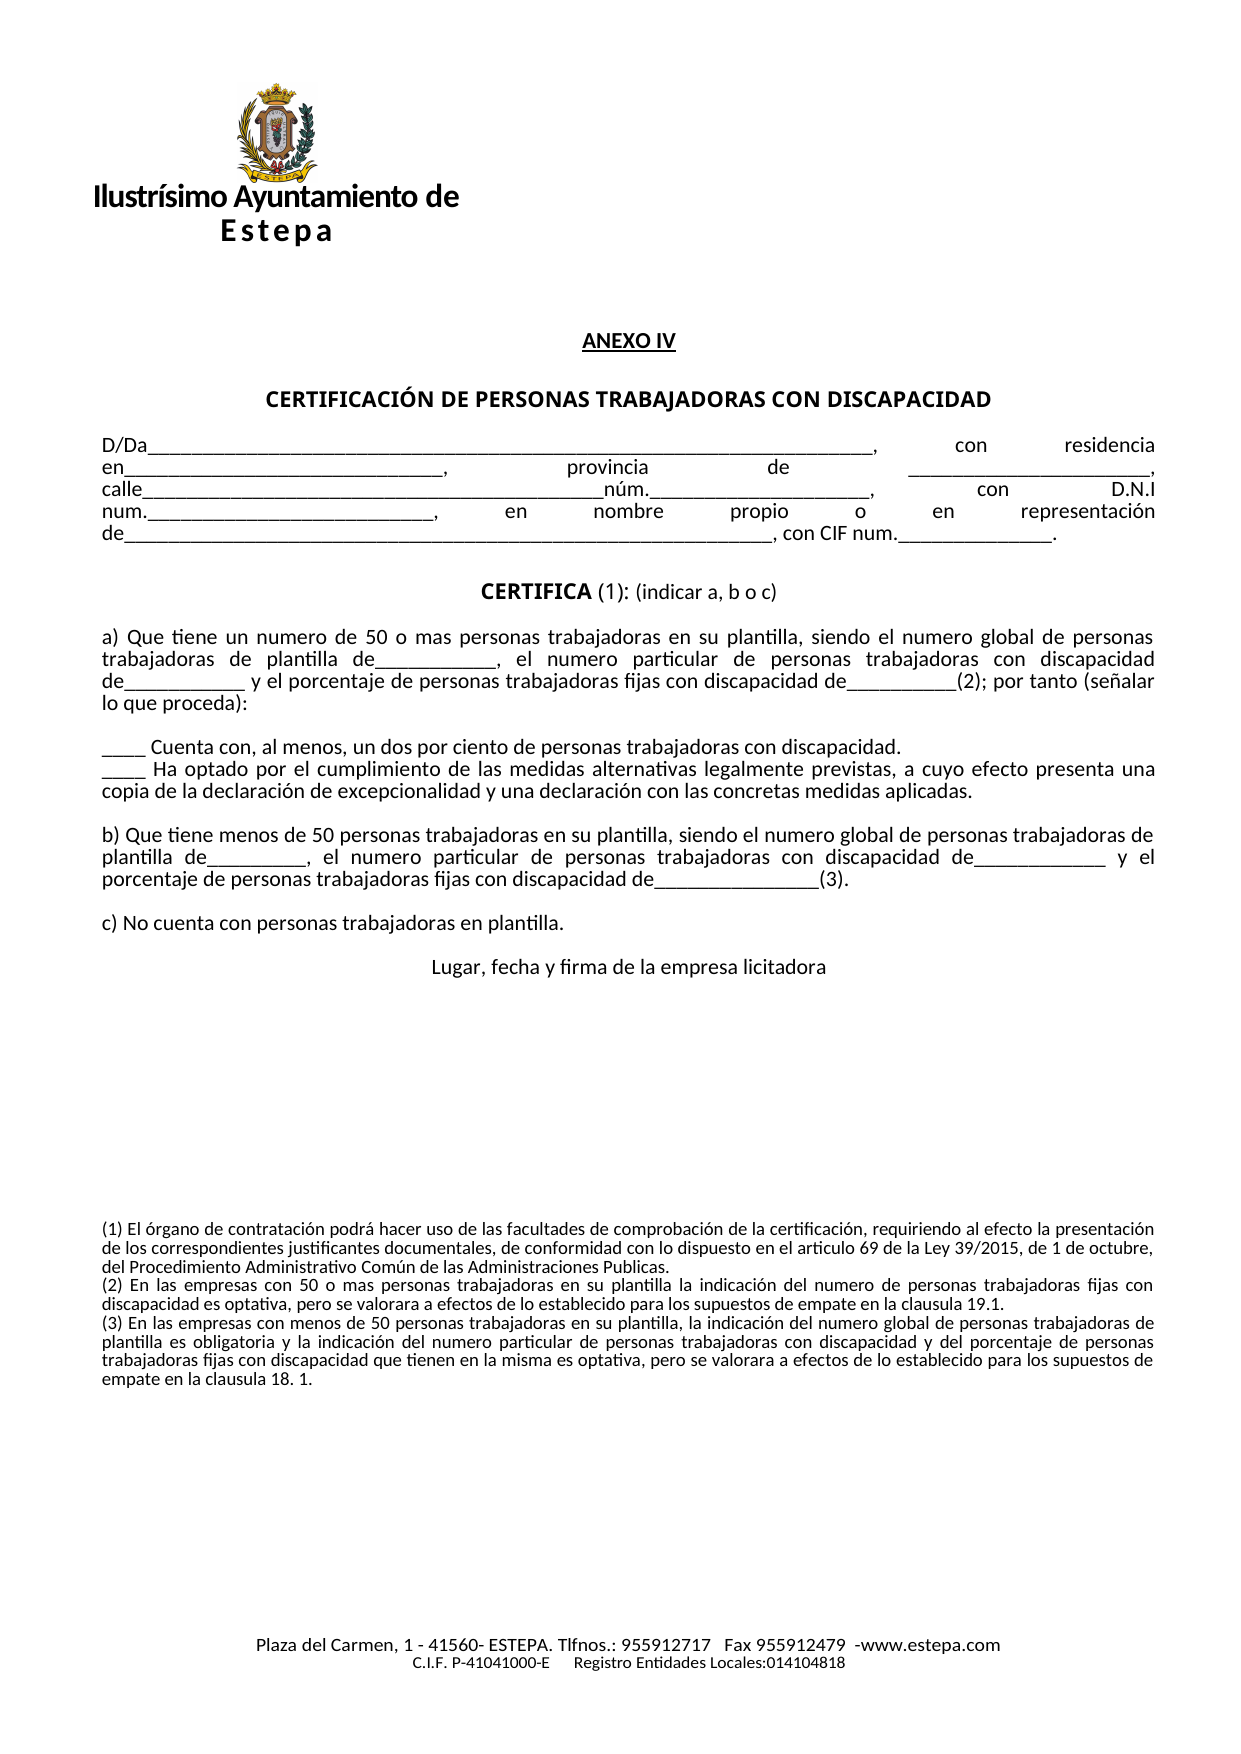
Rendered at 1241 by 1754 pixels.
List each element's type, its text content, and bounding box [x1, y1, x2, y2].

text c) No cuenta con personas trabajadoras en plantilla. [102, 914, 1156, 936]
text ANEXO IV [102, 331, 1156, 354]
text (2) En las empresas con 50 o mas personas trabajadoras en su plantilla la indicación del numero de personas trabajadoras fijas con discapacidad es optativa, pero se valorara a efectos de lo establecido para los supuestos de empate en la clausula 19.1. [102, 1278, 1156, 1315]
text (1) El órgano de contratación podrá hacer uso de las facultades de comprobación de la certificación, requiriendo al efecto la presentación de los correspondientes justificantes documentales, de conformidad con lo dispuesto en el articulo 69 de la Ley 39/2015, de 1 de octubre, del Procedimiento Administrativo Común de las Administraciones Publicas. [102, 1222, 1156, 1278]
text CERTIFICA (1): (indicar a, b o c) [102, 576, 1156, 606]
text (3) En las empresas con menos de 50 personas trabajadoras en su plantilla, la indicación del numero global de personas trabajadoras de plantilla es obligatoria y la indicación del numero particular de personas trabajadoras con discapacidad y del porcentaje de personas trabajadoras fijas con discapacidad que tienen en la misma es optativa, pero se valorara a efectos de lo establecido para los supuestos de empate en la clausula 18. 1. [102, 1315, 1156, 1390]
text Lugar, fecha y firma de la empresa licitadora [102, 958, 1156, 980]
text D/Da__________________________________________________________________, con residencia en_____________________________, provincia de ______________________, calle__________________________________________núm.____________________, con D.N.I num.__________________________, en nombre propio o en representación de___________________________________________________________, con CIF num.______________. [102, 436, 1156, 546]
text ____ Cuenta con, al menos, un dos por ciento de personas trabajadoras con discapacidad. [102, 738, 1156, 760]
text ____ Ha optado por el cumplimiento de las medidas alternativas legalmente previstas, a cuyo efecto presenta una copia de la declaración de excepcionalidad y una declaración con las concretas medidas aplicadas. [102, 760, 1156, 804]
text CERTIFICACIÓN DE PERSONAS TRABAJADORAS CON DISCAPACIDAD [102, 384, 1156, 414]
picture [236, 82, 318, 183]
text a) Que tiene un numero de 50 o mas personas trabajadoras en su plantilla, siendo el numero global de personas trabajadoras de plantilla de___________, el numero particular de personas trabajadoras con discapacidad de___________ y el porcentaje de personas trabajadoras fijas con discapacidad de__________(2); por tanto (señalar lo que proceda): [102, 628, 1156, 716]
text b) Que tiene menos de 50 personas trabajadoras en su plantilla, siendo el numero global de personas trabajadoras de plantilla de_________, el numero particular de personas trabajadoras con discapacidad de____________ y el porcentaje de personas trabajadoras fijas con discapacidad de_______________(3). [102, 826, 1156, 892]
